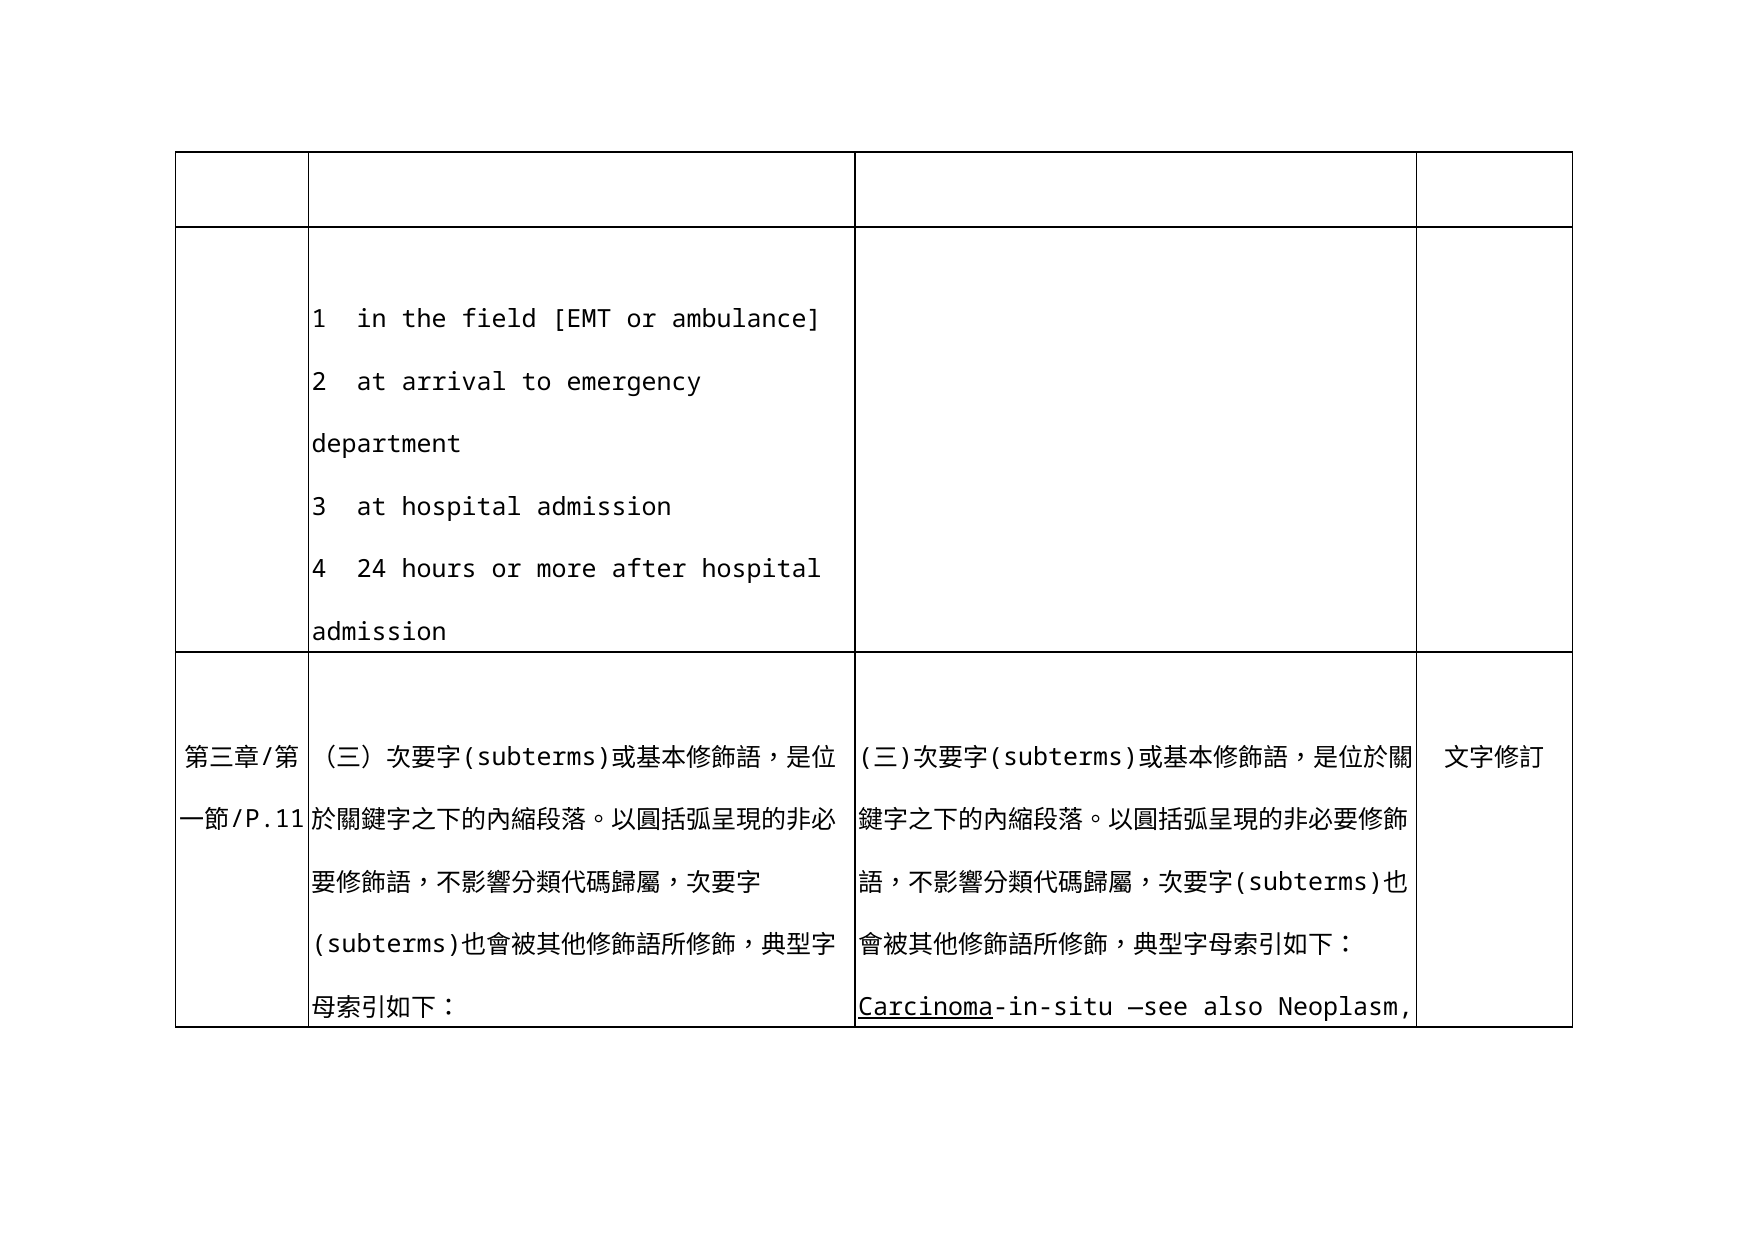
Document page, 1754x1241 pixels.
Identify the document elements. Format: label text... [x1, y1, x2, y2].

table_header [309, 153, 854, 226]
table_cell 文字修訂 [1417, 653, 1572, 1026]
table_cell (三)次要字(subterms)或基本修飾語，是位於關鍵字之下的內縮段落。以圓括弧呈現的非必要修飾語，不影響分類代碼歸屬，次要字(subterms)也會被其他修飾語所修飾，典型字母索引如下： Carcinoma-in-situ —see also Neoplasm, in situ, by site -breast NOS D05.9- [856, 653, 1416, 1026]
table_cell 第三章/第一節/P.11 [176, 653, 308, 1026]
table_cell （三）次要字(subterms)或基本修飾語，是位於關鍵字之下的內縮段落。以圓括弧呈現的非必要修飾語，不影響分類代碼歸屬，次要字(subterms)也會被其他修飾語所修飾，典型字母索引如下： Adeoocarcinoma-in-situ-see also Neoplasm, in situ -breast D05.9- [309, 653, 854, 1026]
table_cell R40.21 Coma scale, eyes open The following appropriate 7th character is to be added to subcategory R40.21-: 0 unspecified time 1 in the field [EMT or ambulance] 2 at arrival to emergency department 3 at hospital admission 4 24 hours or more after hospital admission [856, 228, 1416, 651]
table_header [856, 153, 1416, 226]
table_header [1417, 153, 1572, 226]
table_cell R40.2 Coma Coma NOS Unconsciousness NOS Code first any associated: coma in fracture of skull (S02.-) coma in intracranial injury (S06.-) The following 7th character extensions are to be added to codes R40.21-,R40.22-,R40.23-: 0 unspecified time 1 in the field [EMT or ambulance] 2 at arrival to emergency department 3 at hospital admission 4 24 hours or more after hospital admission [309, 228, 854, 651]
table_cell 代碼修訂 [1417, 228, 1572, 651]
table_header [176, 153, 308, 226]
table_cell 第二章/第一節/P.10 [176, 228, 308, 651]
